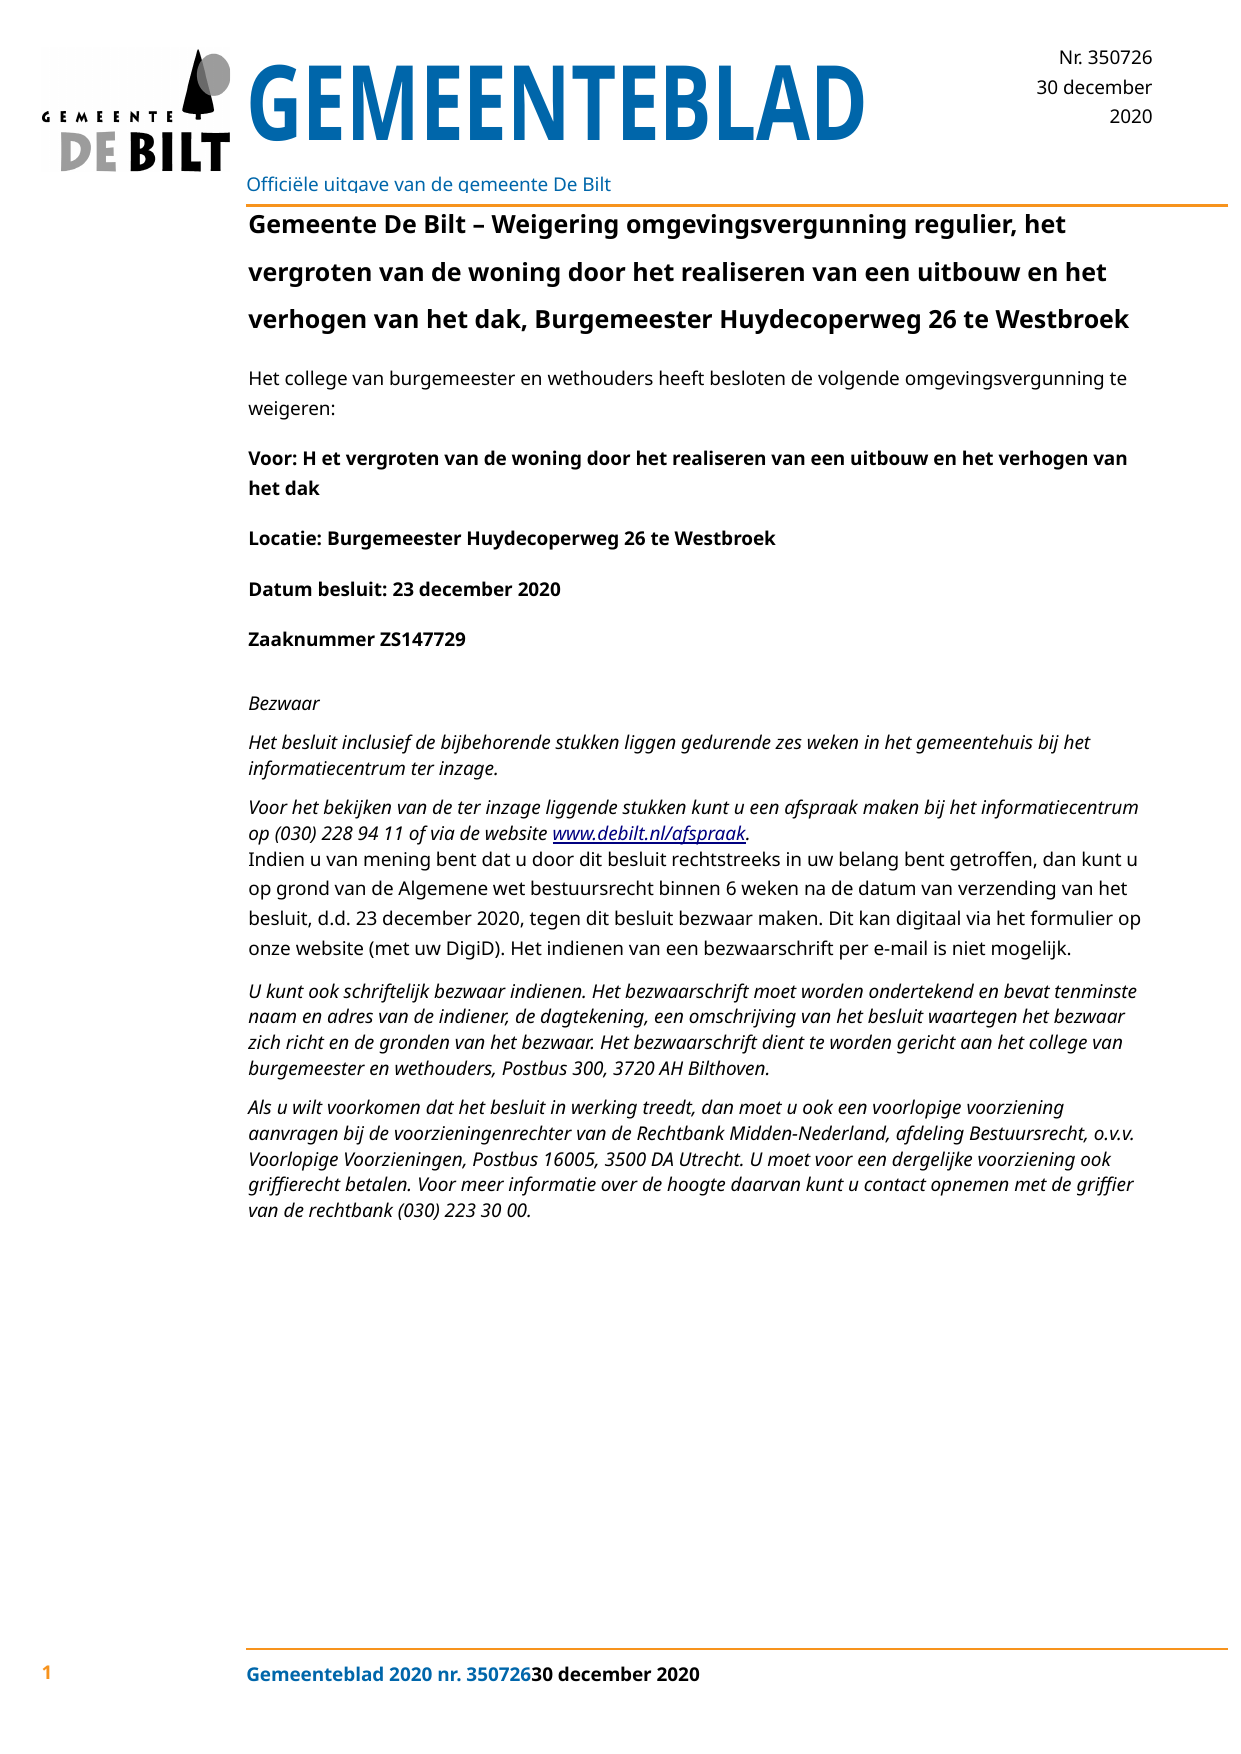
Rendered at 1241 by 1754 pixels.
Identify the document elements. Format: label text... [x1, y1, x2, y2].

text Indien u van mening bent dat u door dit besluit rechtstreeks in uw belang bent getroffen, dan kunt u op grond van de Algemene wet bestuursrecht binnen 6 weken na de datum van verzending van het besluit, d.d. 23 december 2020, tegen dit besluit bezwaar maken. Dit kan digitaal via het formulier op onze website (met uw DigiD). Het indienen van een bezwaarschrift per e-mail is niet mogelijk. [248, 846, 1152, 961]
text U kunt ook schriftelijk bezwaar indienen. Het bezwaarschrift moet worden ondertekend en bevat tenminste naam en adres van de indiener, de dagtekening, een omschrijving van het besluit waartegen het bezwaar zich richt en de gronden van het bezwaar. Het bezwaarschrift dient te worden gericht aan het college van burgemeester en wethouders, Postbus 300, 3720 AH Bilthoven. [248, 978, 1152, 1081]
text Voor het bekijken van de ter inzage liggende stukken kunt u een afspraak maken bij het informatiecentrum op (030) 228 94 11 of via de website www.debilt.nl/afspraak. [248, 794, 1152, 846]
text Locatie: Burgemeester Huydecoperweg 26 te Westbroek [248, 526, 1152, 551]
text Datum besluit: 23 december 2020 [248, 576, 1152, 602]
text Bezwaar [248, 690, 1152, 716]
picture [41, 47, 231, 172]
text Voor: H et vergroten van de woning door het realiseren van een uitbouw en het verhogen van het dak [248, 446, 1152, 501]
text Het besluit inclusief de bijbehorende stukken liggen gedurende zes weken in het gemeentehuis bij het informatiecentrum ter inzage. [248, 729, 1152, 781]
text Het college van burgemeester en wethouders heeft besloten de volgende omgevingsvergunning te weigeren: [248, 366, 1152, 421]
text Gemeente De Bilt – Weigering omgevingsvergunning regulier, het vergroten van de woning door het realiseren van een uitbouw en het verhogen van het dak, Burgemeester Huydecoperweg 26 te Westbroek [248, 207, 1152, 336]
text Als u wilt voorkomen dat het besluit in werking treedt, dan moet u ook een voorlopige voorziening aanvragen bij de voorzieningenrechter van de Rechtbank Midden-Nederland, afdeling Bestuursrecht, o.v.v. Voorlopige Voorzieningen, Postbus 16005, 3500 DA Utrecht. U moet voor een dergelijke voorziening ook griffierecht betalen. Voor meer informatie over de hoogte daarvan kunt u contact opnemen met de griffier van de rechtbank (030) 223 30 00. [248, 1094, 1152, 1223]
text Zaaknummer ZS147729 [248, 626, 1152, 652]
